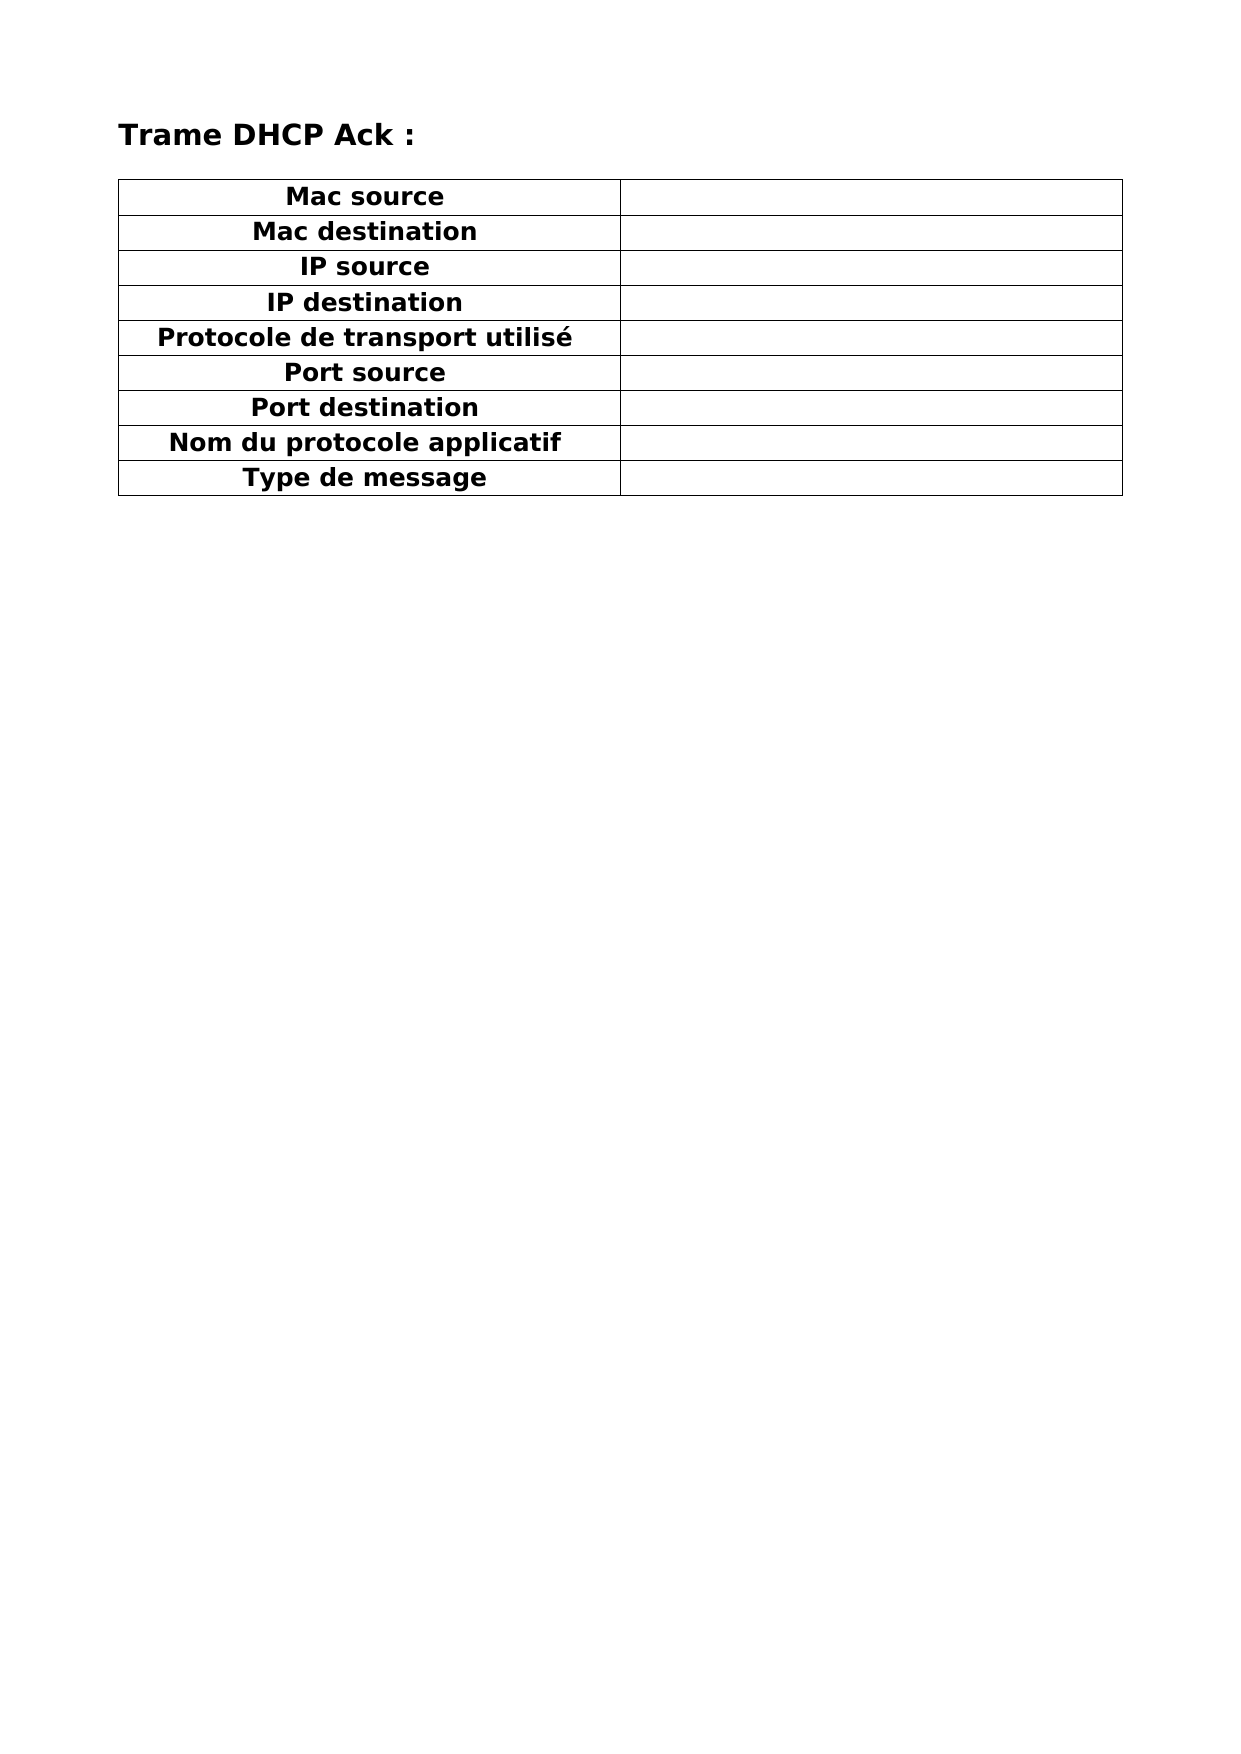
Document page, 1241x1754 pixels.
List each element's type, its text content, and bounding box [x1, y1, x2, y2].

table_cell [621, 251, 1122, 285]
subtitle Trame DHCP Ack : [118, 118, 1122, 152]
table_cell [621, 461, 1122, 495]
table_cell [621, 286, 1122, 320]
table_cell [621, 321, 1122, 355]
table_cell Type de message [119, 461, 620, 495]
table_cell Port source [119, 356, 620, 390]
table_cell [621, 356, 1122, 390]
table_cell Protocole de transport utilisé [119, 321, 620, 355]
table_cell [621, 391, 1122, 425]
table_cell Nom du protocole applicatif [119, 426, 620, 460]
table_cell [621, 216, 1122, 249]
table_cell IP source [119, 251, 620, 285]
table_header [621, 180, 1122, 214]
table_cell Port destination [119, 391, 620, 425]
table_cell [621, 426, 1122, 460]
table_header Mac source [119, 180, 620, 214]
table_cell Mac destination [119, 216, 620, 249]
table_cell IP destination [119, 286, 620, 320]
